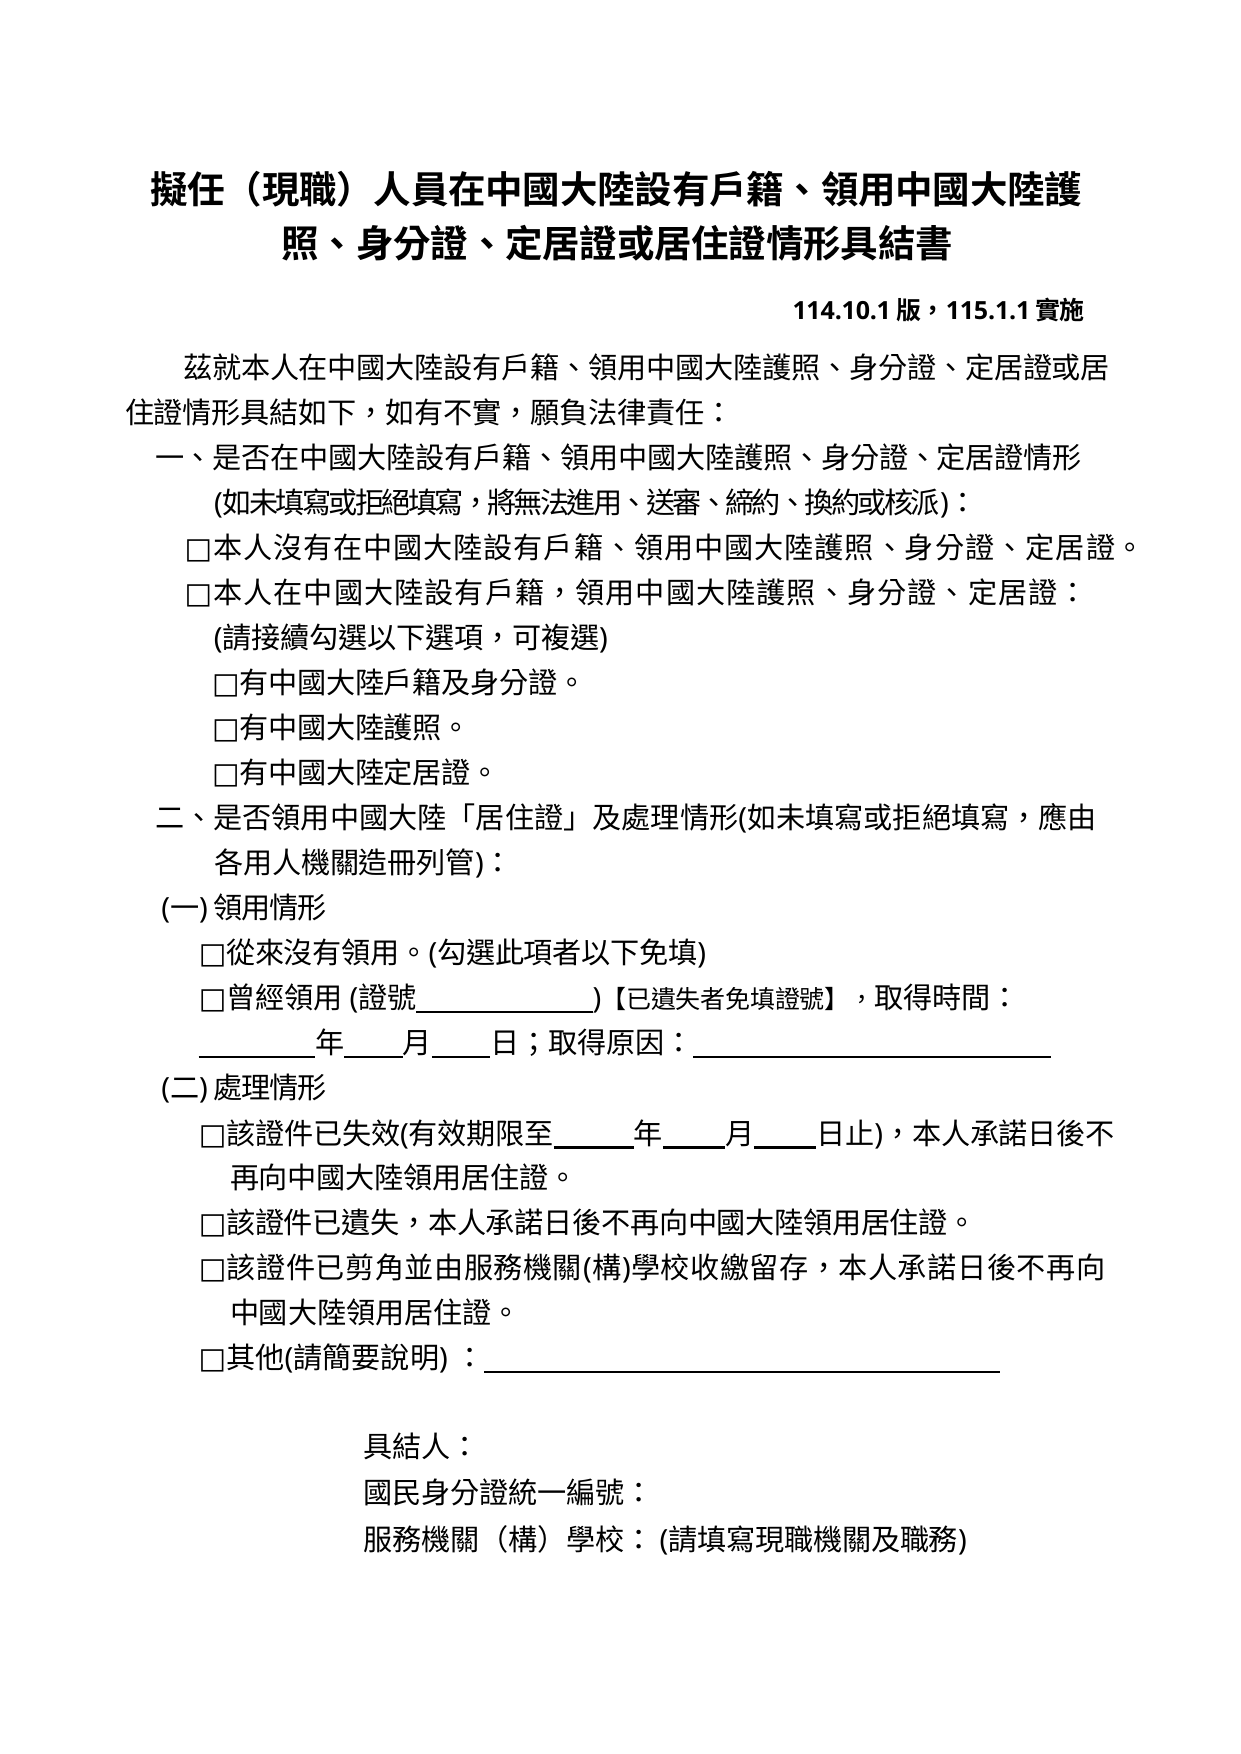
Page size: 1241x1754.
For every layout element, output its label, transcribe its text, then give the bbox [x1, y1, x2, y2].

text 服務機關（構）學校： (請填寫現職機關及職務) [112, 1517, 1131, 1559]
text □有中國大陸戶籍及身分證。 [212, 659, 1128, 702]
text 茲就本人在中國大陸設有戶籍、領用中國大陸護照、身分證、定居證或居住證情形具結如下，如有不實，願負法律責任： [125, 345, 1116, 432]
title 擬任（現職）人員在中國大陸設有戶籍、領用中國大陸護照、身分證、定居證或居住證情形具結書 [150, 161, 1106, 268]
text 具結人： [112, 1423, 1017, 1466]
text 二、是否領用中國大陸「居住證」及處理情形(如未填寫或拒絕填寫，應由各用人機關造冊列管)： [155, 795, 1116, 882]
text □該證件已剪角並由服務機關(構)學校收繳留存，本人承諾日後不再向中國大陸領用居住證。 [198, 1245, 1116, 1332]
text □其他(請簡要說明) ： [198, 1335, 1017, 1377]
text □從來沒有領用。(勾選此項者以下免填) [198, 930, 1128, 972]
text (二) 處理情形 [161, 1065, 1128, 1107]
text □本人沒有在中國大陸設有戶籍、領用中國大陸護照、身分證、定居證。 [184, 524, 1117, 567]
text □本人在中國大陸設有戶籍，領用中國大陸護照、身分證、定居證： (請接續勾選以下選項，可複選) [184, 569, 1116, 657]
text 114.10.1版，115.1.1實施 [112, 291, 1085, 327]
text □有中國大陸定居證。 [212, 750, 1128, 792]
text □該證件已遺失，本人承諾日後不再向中國大陸領用居住證。 [198, 1200, 1128, 1242]
text 一、是否在中國大陸設有戶籍、領用中國大陸護照、身分證、定居證情形 (如未填寫或拒絕填寫，將無法進用、送審、締約、換約或核派)： [155, 435, 1116, 522]
text □曾經領用 (證號 )【已遺失者免填證號】，取得時間： [198, 975, 1128, 1017]
text □該證件已失效(有效期限至 年 月 日止)，本人承諾日後不再向中國大陸領用居住證。 [198, 1110, 1117, 1197]
text 國民身分證統一編號： [112, 1470, 667, 1512]
text 年 月 日；取得原因： [198, 1020, 1128, 1062]
text (一) 領用情形 [161, 884, 1128, 927]
text □有中國大陸護照。 [212, 704, 1128, 747]
